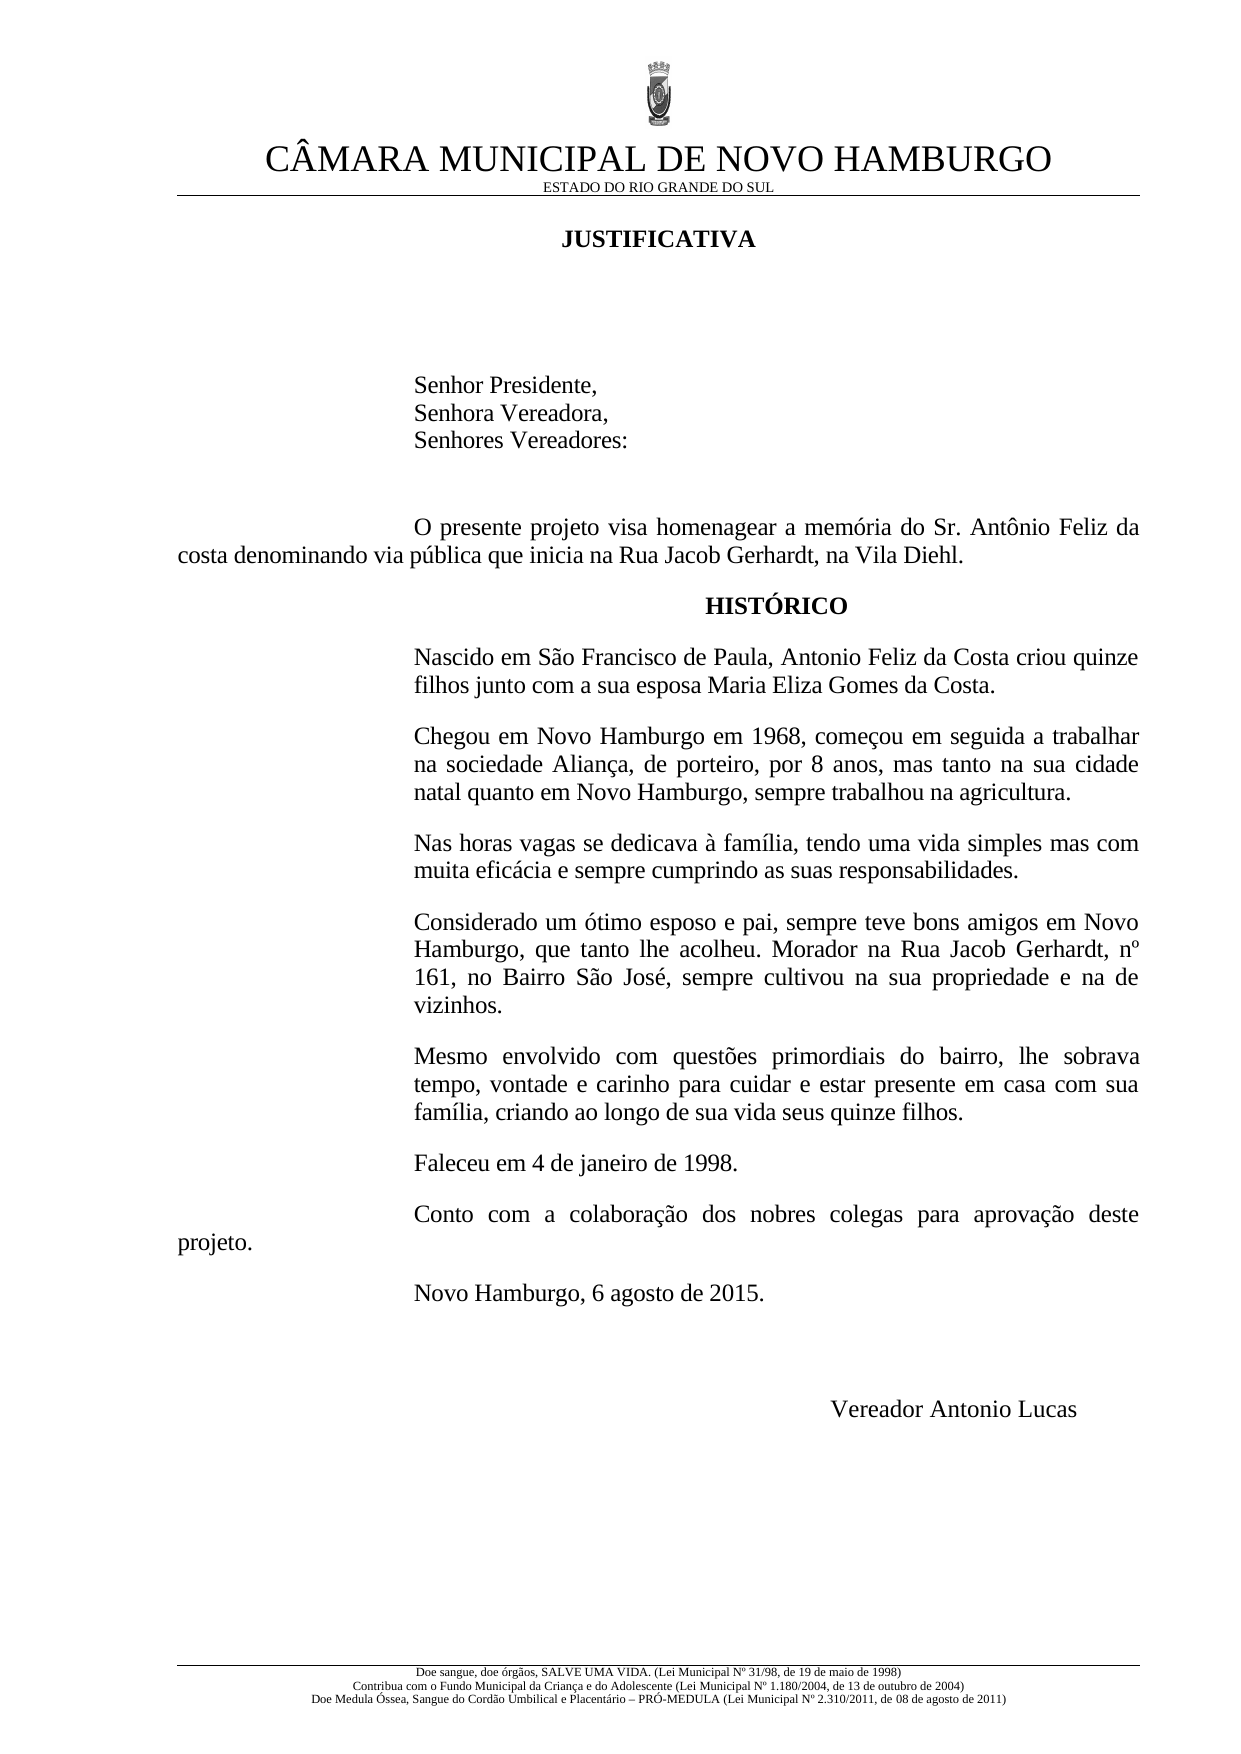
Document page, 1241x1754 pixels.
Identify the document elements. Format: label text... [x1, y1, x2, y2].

text Faleceu em 4 de janeiro de 1998. [413, 1149, 1140, 1177]
text Novo Hamburgo, 6 agosto de 2015. [177, 1279, 1140, 1307]
text Conto com a colaboração dos nobres colegas para aprovação deste projeto. [177, 1200, 1140, 1256]
text Nascido em São Francisco de Paula, Antonio Feliz da Costa criou quinze filhos junto com a sua esposa Maria Eliza Gomes da Costa. [413, 643, 1140, 699]
text Mesmo envolvido com questões primordiais do bairro, lhe sobrava tempo, vontade e carinho para cuidar e estar presente em casa com sua família, criando ao longo de sua vida seus quinze filhos. [413, 1042, 1140, 1125]
text Senhores Vereadores: [177, 426, 1140, 454]
text Considerado um ótimo esposo e pai, sempre teve bons amigos em Novo Hamburgo, que tanto lhe acolheu. Morador na Rua Jacob Gerhardt, nº 161, no Bairro São José, sempre cultivou na sua propriedade e na de vizinhos. [413, 908, 1140, 1019]
text Chegou em Novo Hamburgo em 1968, começou em seguida a trabalhar na sociedade Aliança, de porteiro, por 8 anos, mas tanto na sua cidade natal quanto em Novo Hamburgo, sempre trabalhou na agricultura. [413, 722, 1140, 805]
text Vereador Antonio Lucas [768, 1395, 1140, 1423]
text Senhor Presidente, [177, 371, 1140, 399]
text HISTÓRICO [177, 592, 1140, 620]
text JUSTIFICATIVA [177, 225, 1140, 253]
text Nas horas vagas se dedicava à família, tendo uma vida simples mas com muita eficácia e sempre cumprindo as suas responsabilidades. [413, 829, 1140, 884]
text O presente projeto visa homenagear a memória do Sr. Antônio Feliz da costa denominando via pública que inicia na Rua Jacob Gerhardt, na Vila Diehl. [177, 513, 1140, 568]
text Senhora Vereadora, [177, 399, 1140, 426]
